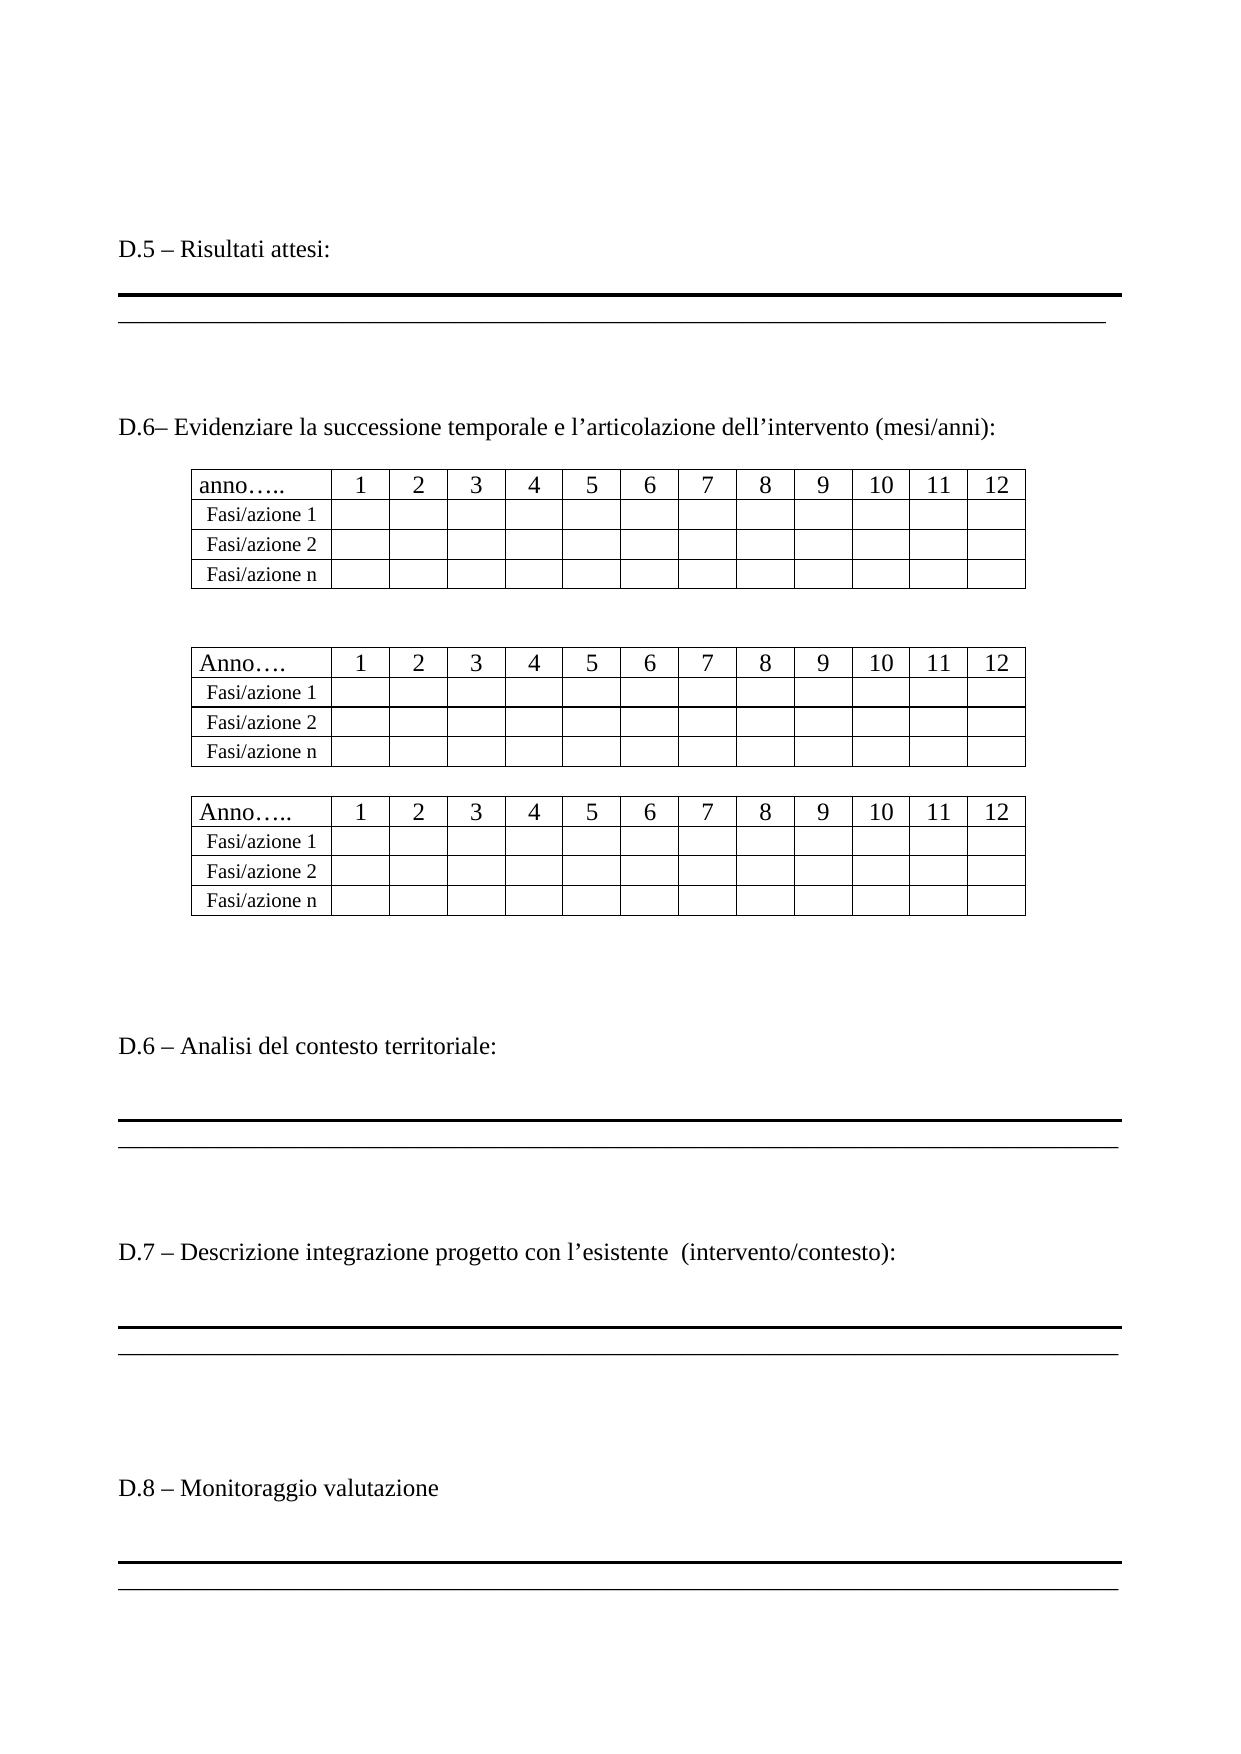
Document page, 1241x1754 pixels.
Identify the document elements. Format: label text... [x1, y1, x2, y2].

table_cell [563, 886, 620, 915]
table_header 1 [332, 797, 389, 826]
table_cell [506, 827, 562, 855]
table_header 2 [390, 797, 447, 826]
table_cell [563, 500, 620, 529]
table_cell [448, 886, 505, 915]
table_cell Fasi/azione 2 [192, 530, 331, 558]
table_header 11 [910, 470, 967, 499]
table_cell [448, 530, 505, 558]
table_cell [563, 708, 620, 736]
table_cell [679, 886, 736, 915]
table_cell [332, 678, 389, 706]
table_cell [853, 856, 909, 885]
table_cell [448, 678, 505, 706]
table_cell [679, 737, 736, 766]
table_cell [390, 560, 447, 588]
table_cell [563, 737, 620, 766]
table_cell [448, 500, 505, 529]
table_cell [737, 500, 794, 529]
table_cell [795, 737, 852, 766]
table_cell [968, 708, 1025, 736]
text D.7 – Descrizione integrazione progetto con l’esistente (intervento/contesto): [118, 1237, 1122, 1266]
table_cell Fasi/azione 1 [192, 827, 331, 855]
table_cell [853, 560, 909, 588]
table_cell [332, 500, 389, 529]
table_header 1 [332, 470, 389, 499]
table_cell [910, 886, 967, 915]
table_cell [621, 856, 678, 885]
table_cell [795, 560, 852, 588]
table_cell [679, 708, 736, 736]
text _______________________________________________________________________________ [118, 297, 1122, 325]
table_cell [390, 708, 447, 736]
table_header 7 [679, 648, 736, 677]
table_cell Fasi/azione 2 [192, 856, 331, 885]
table_cell [506, 678, 562, 706]
table_header 12 [968, 648, 1025, 677]
table_cell [332, 737, 389, 766]
table_header 10 [853, 648, 909, 677]
table_cell [390, 737, 447, 766]
table_cell [621, 678, 678, 706]
table_cell [621, 708, 678, 736]
text ________________________________________________________________________________ [118, 1122, 1122, 1151]
table_cell [390, 886, 447, 915]
table_cell [621, 500, 678, 529]
table_cell [910, 678, 967, 706]
text ________________________________________________________________________________ [118, 1564, 1122, 1593]
table_header 9 [795, 797, 852, 826]
table_cell [332, 856, 389, 885]
table_header Anno….. [192, 797, 331, 826]
table_cell [968, 560, 1025, 588]
table_cell [968, 827, 1025, 855]
table_cell [853, 530, 909, 558]
table_cell [910, 737, 967, 766]
table_cell [795, 856, 852, 885]
table_cell [390, 500, 447, 529]
table_cell [795, 886, 852, 915]
table_cell [968, 530, 1025, 558]
table_cell Fasi/azione n [192, 737, 331, 766]
table_header 9 [795, 648, 852, 677]
table_cell [853, 886, 909, 915]
table_cell [737, 737, 794, 766]
table_header 5 [563, 470, 620, 499]
table_cell [563, 560, 620, 588]
table_cell [737, 560, 794, 588]
table_header 6 [621, 470, 678, 499]
table_cell [853, 827, 909, 855]
table_cell [795, 530, 852, 558]
table_cell [621, 827, 678, 855]
table_cell [853, 708, 909, 736]
table_cell [795, 678, 852, 706]
table_cell [506, 530, 562, 558]
table_cell [910, 856, 967, 885]
table_cell [737, 827, 794, 855]
table_header 2 [390, 470, 447, 499]
table_header 2 [390, 648, 447, 677]
table_cell [968, 500, 1025, 529]
table_header 5 [563, 797, 620, 826]
table_cell [506, 737, 562, 766]
table_cell [737, 530, 794, 558]
table_cell [332, 886, 389, 915]
text D.5 – Risultati attesi: [118, 234, 1122, 263]
table_header 8 [737, 797, 794, 826]
table_cell [968, 737, 1025, 766]
table_header 6 [621, 797, 678, 826]
table_cell [968, 886, 1025, 915]
table_cell [910, 827, 967, 855]
table_cell [390, 827, 447, 855]
table_cell [390, 530, 447, 558]
table_header 9 [795, 470, 852, 499]
table_header 3 [448, 797, 505, 826]
table_header 7 [679, 797, 736, 826]
table_header 10 [853, 797, 909, 826]
table_header 4 [506, 648, 562, 677]
table_cell Fasi/azione 1 [192, 678, 331, 706]
table_cell [910, 530, 967, 558]
table_cell [448, 560, 505, 588]
table_cell [853, 678, 909, 706]
table_header 12 [968, 470, 1025, 499]
table_header 8 [737, 470, 794, 499]
table_cell [506, 500, 562, 529]
table_cell [968, 678, 1025, 706]
table_cell [910, 500, 967, 529]
table_cell Fasi/azione n [192, 560, 331, 588]
table_cell [737, 856, 794, 885]
table_cell [332, 708, 389, 736]
text D.6 – Analisi del contesto territoriale: [118, 1031, 1122, 1060]
table_header 7 [679, 470, 736, 499]
table_cell [390, 678, 447, 706]
table_cell [737, 886, 794, 915]
table_cell [910, 560, 967, 588]
table_cell [621, 560, 678, 588]
table_cell [448, 708, 505, 736]
table_header 4 [506, 797, 562, 826]
table_header 12 [968, 797, 1025, 826]
table_cell [448, 827, 505, 855]
table_header Anno…. [192, 648, 331, 677]
table_cell [737, 708, 794, 736]
table_cell [563, 530, 620, 558]
table_header 3 [448, 648, 505, 677]
text ________________________________________________________________________________ [118, 1329, 1122, 1358]
table_cell [968, 856, 1025, 885]
table_cell Fasi/azione 2 [192, 708, 331, 736]
table_cell [679, 856, 736, 885]
table_cell [332, 560, 389, 588]
table_cell [332, 827, 389, 855]
table_cell [563, 678, 620, 706]
table_cell [621, 530, 678, 558]
table_cell [853, 500, 909, 529]
table_cell [621, 886, 678, 915]
table_cell [679, 530, 736, 558]
table_cell [679, 678, 736, 706]
table_cell Fasi/azione 1 [192, 500, 331, 529]
table_cell [506, 886, 562, 915]
table_cell [910, 708, 967, 736]
table_cell [332, 530, 389, 558]
table_cell [853, 737, 909, 766]
table_cell [506, 560, 562, 588]
table_header 10 [853, 470, 909, 499]
table_cell [563, 827, 620, 855]
table_header anno….. [192, 470, 331, 499]
table_cell [563, 856, 620, 885]
table_cell [390, 856, 447, 885]
text D.6– Evidenziare la successione temporale e l’articolazione dell’intervento (mesi/anni): [118, 412, 1122, 440]
table_cell [621, 737, 678, 766]
table_cell [506, 708, 562, 736]
text D.8 – Monitoraggio valutazione [118, 1473, 1122, 1501]
table_cell [795, 827, 852, 855]
table_cell [679, 500, 736, 529]
table_cell [737, 678, 794, 706]
table_header 11 [910, 648, 967, 677]
table_cell Fasi/azione n [192, 886, 331, 915]
table_cell [506, 856, 562, 885]
table_cell [679, 560, 736, 588]
table_header 11 [910, 797, 967, 826]
table_header 3 [448, 470, 505, 499]
table_header 1 [332, 648, 389, 677]
table_header 4 [506, 470, 562, 499]
table_cell [448, 856, 505, 885]
table_header 6 [621, 648, 678, 677]
table_cell [795, 500, 852, 529]
table_header 5 [563, 648, 620, 677]
table_cell [448, 737, 505, 766]
table_cell [679, 827, 736, 855]
table_header 8 [737, 648, 794, 677]
table_cell [795, 708, 852, 736]
